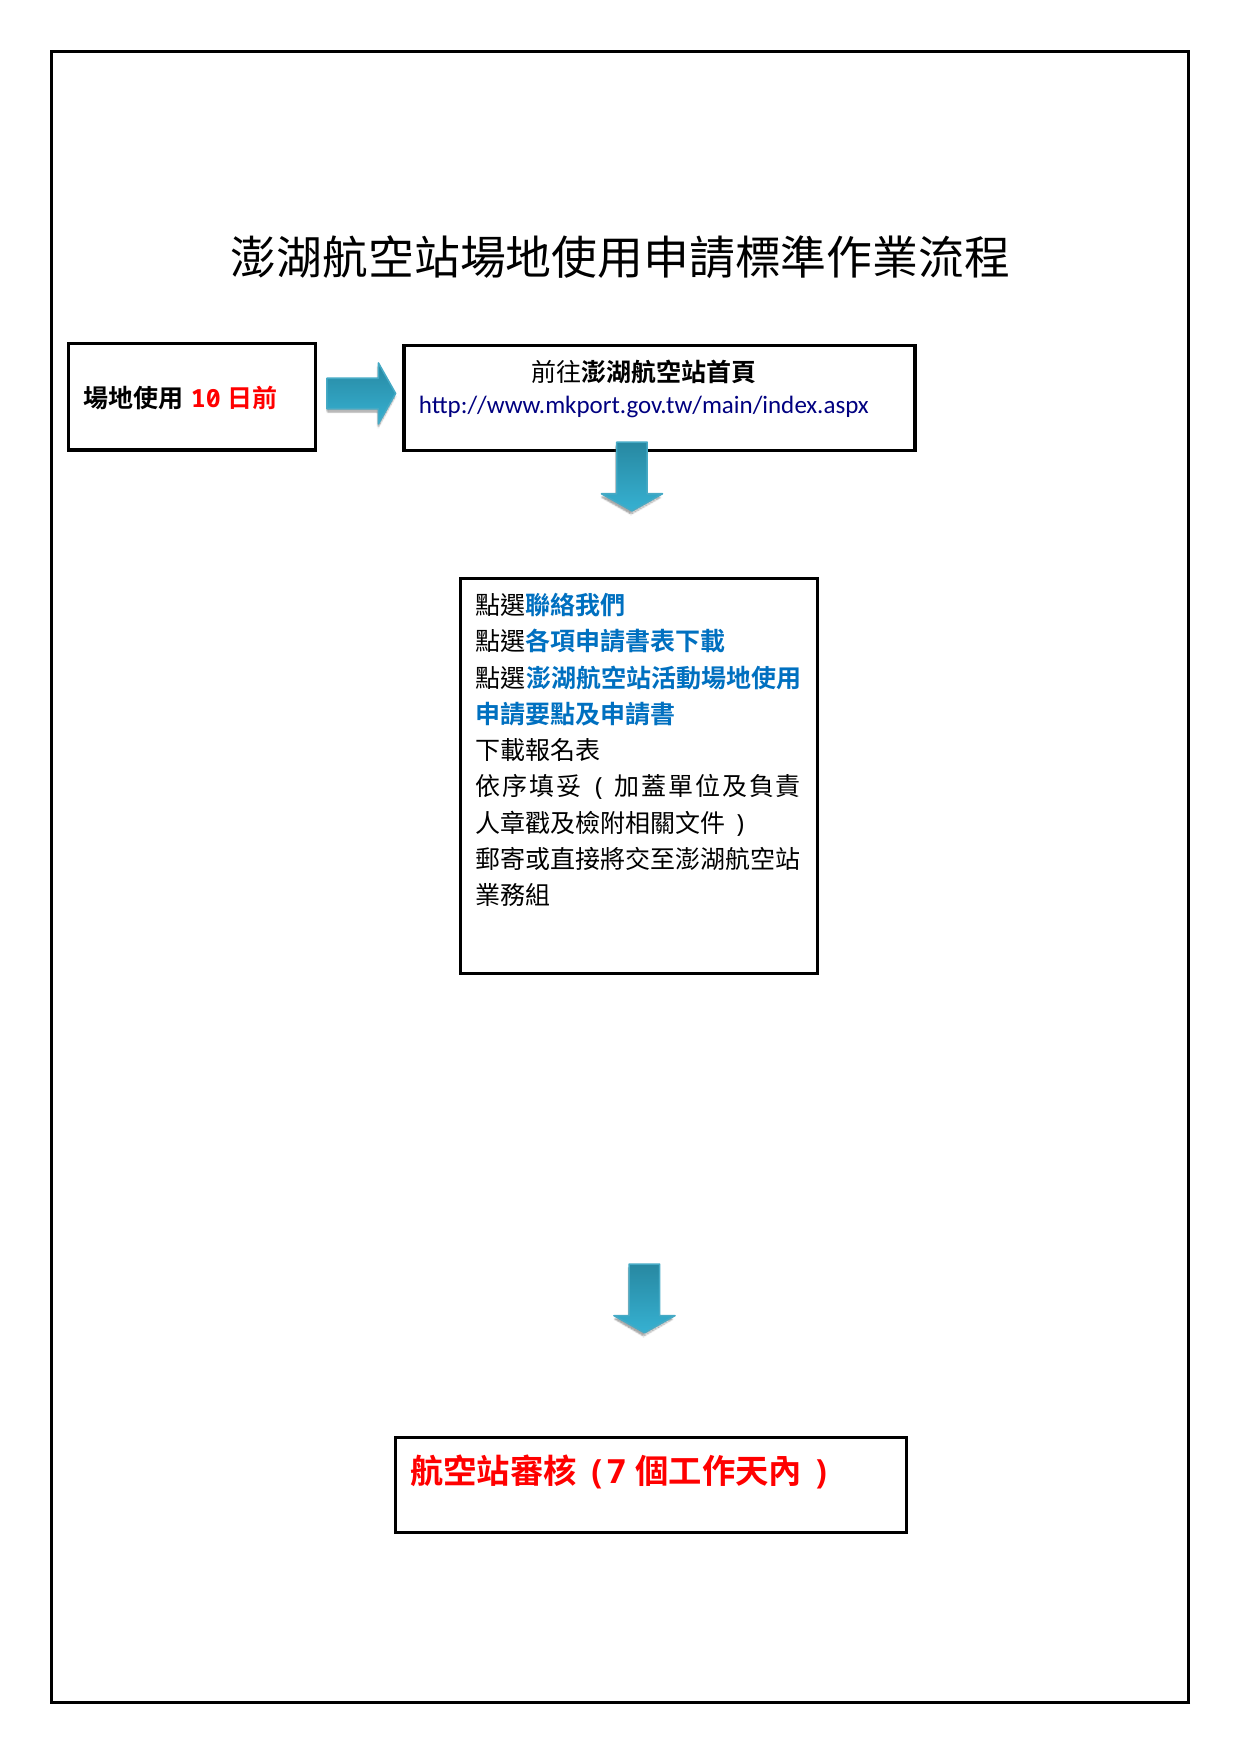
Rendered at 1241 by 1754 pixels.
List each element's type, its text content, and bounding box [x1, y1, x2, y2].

text 澎湖航空站場地使用申請標準作業流程 [187, 182, 1053, 307]
